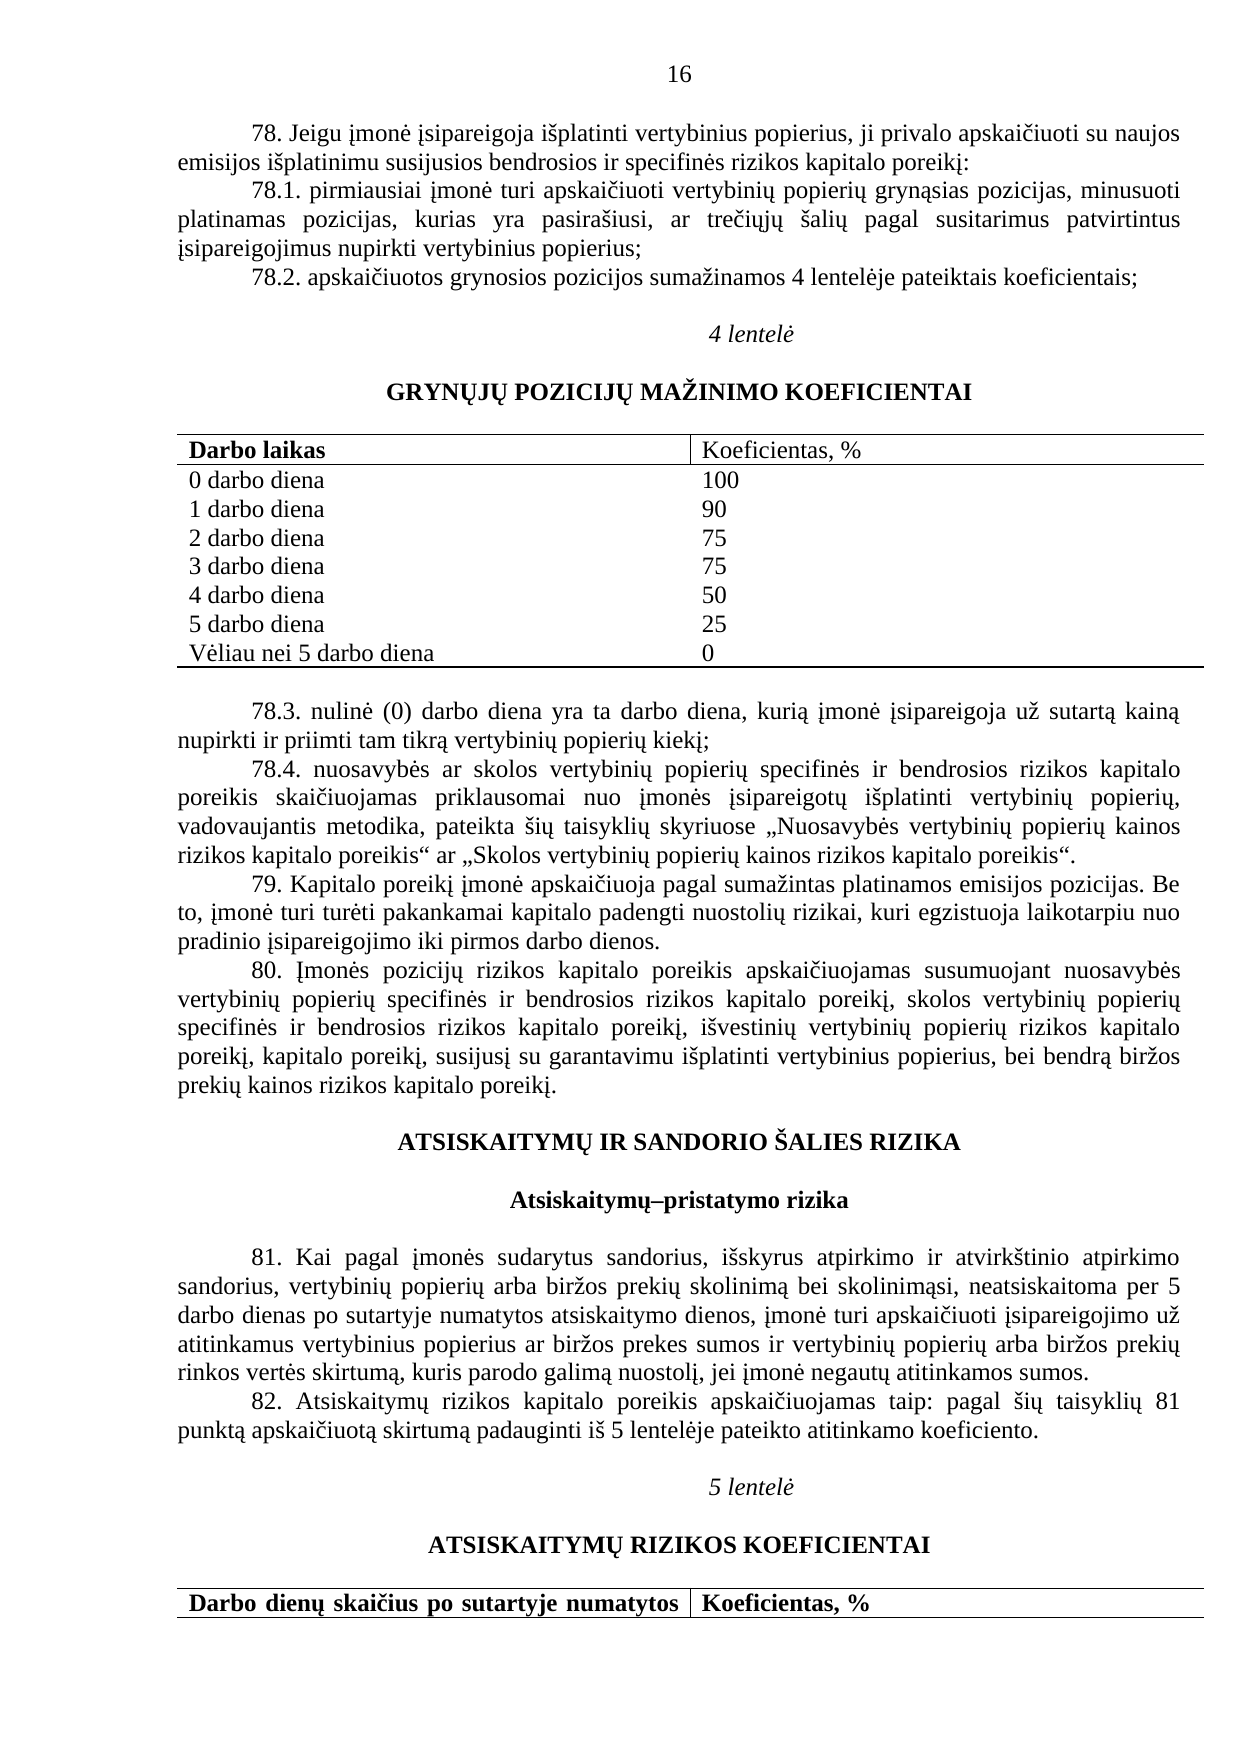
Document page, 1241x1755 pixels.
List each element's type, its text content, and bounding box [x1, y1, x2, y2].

table_cell 1 darbo diena [177, 494, 690, 523]
table_cell 90 [690, 494, 1204, 523]
text 78.4. nuosavybės ar skolos vertybinių popierių specifinės ir bendrosios rizikos kapitalo poreikis skaičiuojamas priklausomai nuo įmonės įsipareigotų išplatinti vertybinių popierių, vadovaujantis metodika, pateikta šių taisyklių skyriuose „Nuosavybės vertybinių popierių kainos rizikos kapitalo poreikis“ ar „Skolos vertybinių popierių kainos rizikos kapitalo poreikis“. [177, 754, 1181, 869]
text ATSISKAITYMŲ IR SANDORIO ŠALIES RIZIKA [177, 1127, 1181, 1156]
text 78.2. apskaičiuotos grynosios pozicijos sumažinamos 4 lentelėje pateiktais koeficientais; [177, 262, 1181, 291]
text 4 lentelė [177, 319, 1181, 348]
table_cell 4 darbo diena [177, 580, 690, 609]
table_cell 0 darbo diena [177, 465, 690, 494]
table_cell 75 [690, 523, 1204, 551]
table_cell 5 darbo diena [177, 609, 690, 638]
table_cell 2 darbo diena [177, 523, 690, 551]
table_cell Vėliau nei 5 darbo diena [177, 638, 690, 666]
table_cell 0 [690, 638, 1204, 666]
table_cell 50 [690, 580, 1204, 609]
text 79. Kapitalo poreikį įmonė apskaičiuoja pagal sumažintas platinamos emisijos pozicijas. Be to, įmonė turi turėti pakankamai kapitalo padengti nuostolių rizikai, kuri egzistuoja laikotarpiu nuo pradinio įsipareigojimo iki pirmos darbo dienos. [177, 869, 1181, 955]
text 81. Kai pagal įmonės sudarytus sandorius, išskyrus atpirkimo ir atvirkštinio atpirkimo sandorius, vertybinių popierių arba biržos prekių skolinimą bei skolinimąsi, neatsiskaitoma per 5 darbo dienas po sutartyje numatytos atsiskaitymo dienos, įmonė turi apskaičiuoti įsipareigojimo už atitinkamus vertybinius popierius ar biržos prekes sumos ir vertybinių popierių arba biržos prekių rinkos vertės skirtumą, kuris parodo galimą nuostolį, jei įmonė negautų atitinkamos sumos. [177, 1242, 1181, 1386]
table_cell 25 [690, 609, 1204, 638]
table_header Koeficientas, % [691, 1589, 1204, 1617]
text Grynųjų pozicijų mažinimo koeficientai [177, 377, 1181, 406]
table_cell 100 [690, 465, 1204, 494]
text 82. Atsiskaitymų rizikos kapitalo poreikis apskaičiuojamas taip: pagal šių taisyklių 81 punktą apskaičiuotą skirtumą padauginti iš 5 lentelėje pateikto atitinkamo koeficiento. [177, 1386, 1181, 1444]
text 80. Įmonės pozicijų rizikos kapitalo poreikis apskaičiuojamas susumuojant nuosavybės vertybinių popierių specifinės ir bendrosios rizikos kapitalo poreikį, skolos vertybinių popierių specifinės ir bendrosios rizikos kapitalo poreikį, išvestinių vertybinių popierių rizikos kapitalo poreikį, kapitalo poreikį, susijusį su garantavimu išplatinti vertybinius popierius, bei bendrą biržos prekių kainos rizikos kapitalo poreikį. [177, 955, 1181, 1099]
table_cell 3 darbo diena [177, 551, 690, 580]
text 78. Jeigu įmonė įsipareigoja išplatinti vertybinius popierius, ji privalo apskaičiuoti su naujos emisijos išplatinimu susijusios bendrosios ir specifinės rizikos kapitalo poreikį: [177, 118, 1181, 176]
text Atsiskaitymų rizikos koeficientai [177, 1530, 1181, 1559]
table_header Darbo laikas [177, 435, 690, 464]
table_header Darbo dienų skaičius po sutartyje numatytos [177, 1589, 690, 1617]
text 78.1. pirmiausiai įmonė turi apskaičiuoti vertybinių popierių grynąsias pozicijas, minusuoti platinamas pozicijas, kurias yra pasirašiusi, ar trečiųjų šalių pagal susitarimus patvirtintus įsipareigojimus nupirkti vertybinius popierius; [177, 176, 1181, 262]
table_cell 75 [690, 551, 1204, 580]
text 78.3. nulinė (0) darbo diena yra ta darbo diena, kurią įmonė įsipareigoja už sutartą kainą nupirkti ir priimti tam tikrą vertybinių popierių kiekį; [177, 696, 1181, 754]
table_header Koeficientas, % [691, 435, 1204, 464]
text Atsiskaitymų–pristatymo rizika [177, 1185, 1181, 1214]
text 5 lentelė [177, 1472, 1181, 1501]
